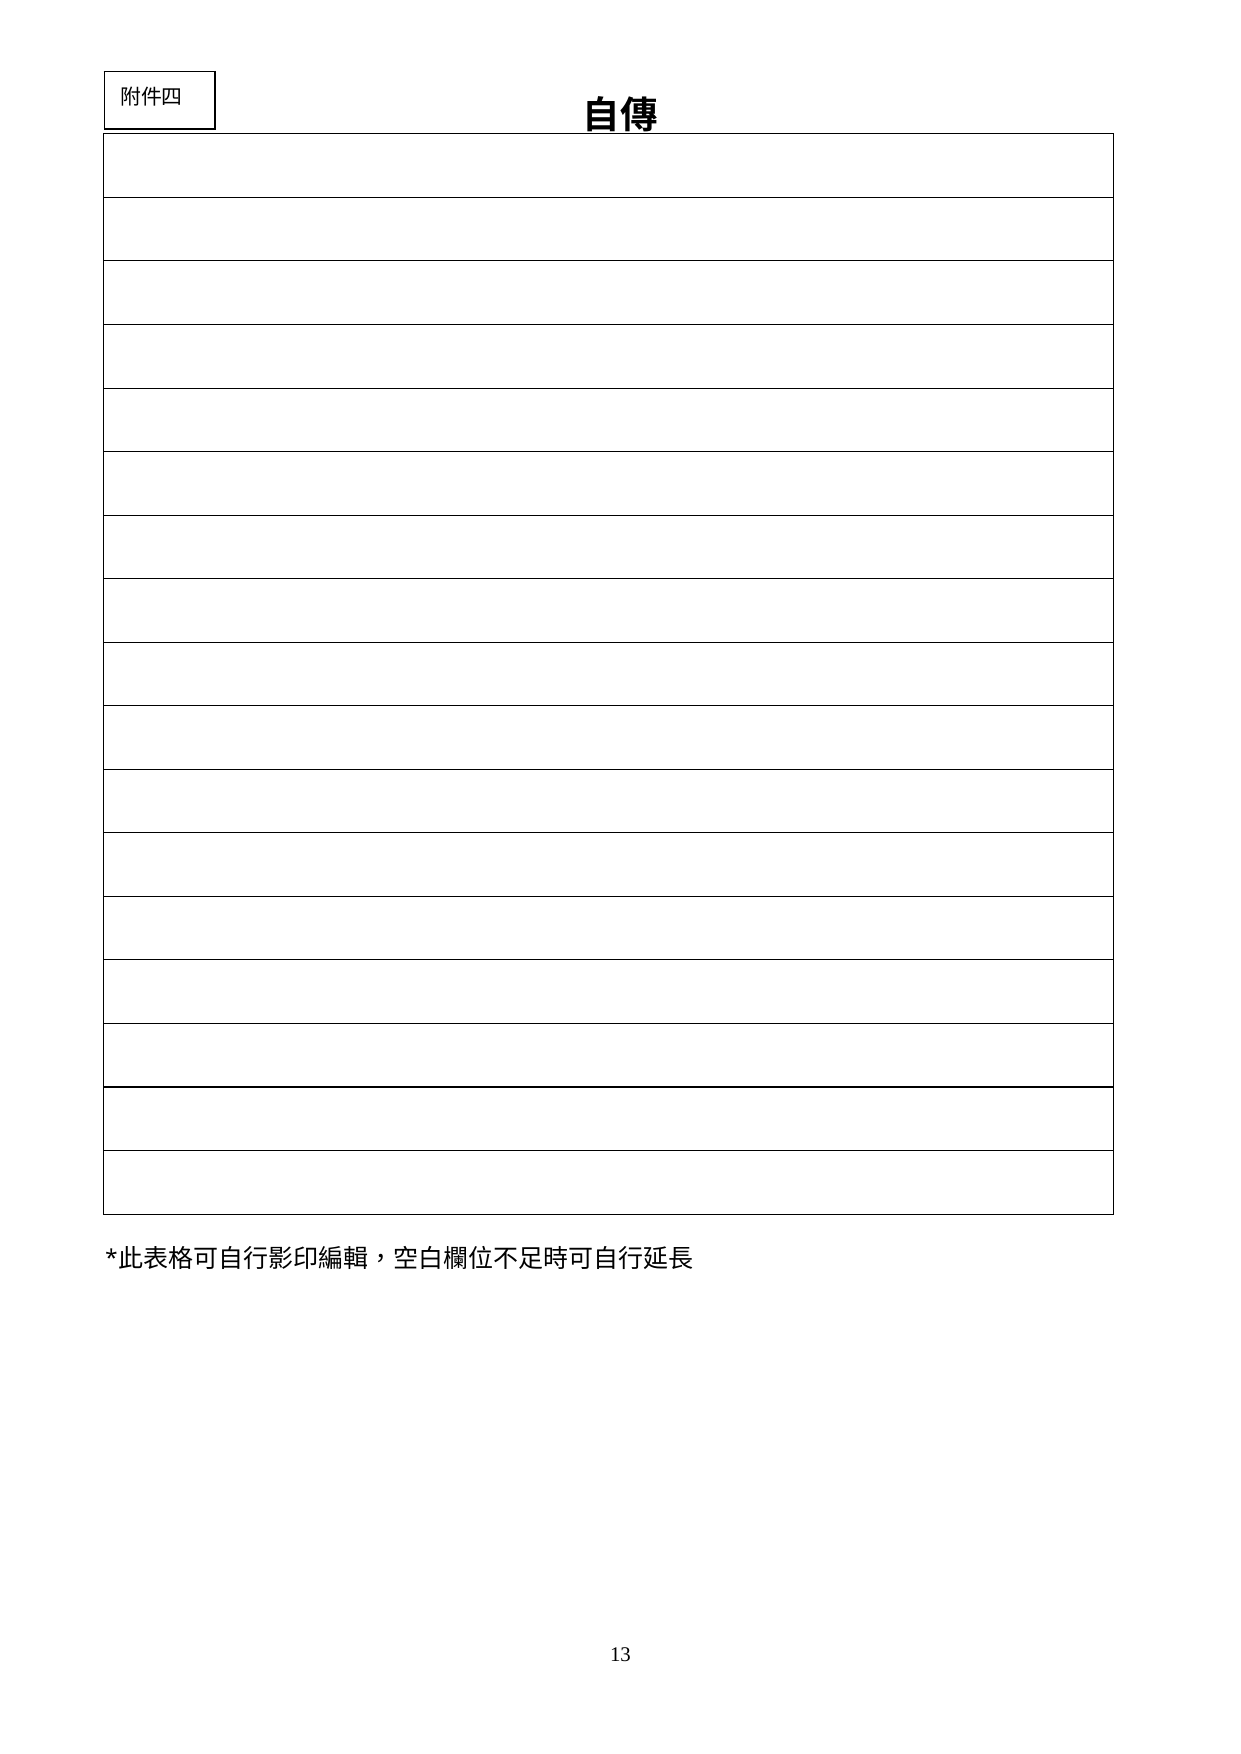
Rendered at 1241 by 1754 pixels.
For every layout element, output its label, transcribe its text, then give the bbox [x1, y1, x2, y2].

table_cell [104, 452, 1113, 514]
table_cell [104, 516, 1113, 578]
text 自傳 [103, 71, 1137, 133]
table_cell [104, 261, 1113, 324]
table_cell [104, 643, 1113, 705]
table_cell [104, 1151, 1113, 1213]
table_cell [104, 325, 1113, 387]
table_cell [104, 1088, 1113, 1150]
text 附件四 [120, 80, 199, 110]
table_header [104, 134, 1113, 197]
text *此表格可自行影印編輯，空白欄位不足時可自行延長 [103, 1214, 1137, 1277]
table_cell [104, 389, 1113, 451]
table_cell [104, 1024, 1113, 1086]
table_cell [104, 960, 1113, 1023]
table_cell [104, 897, 1113, 959]
table_cell [104, 579, 1113, 642]
table_cell [104, 833, 1113, 896]
table_cell [104, 770, 1113, 832]
table_cell [104, 198, 1113, 260]
table_cell [104, 706, 1113, 769]
